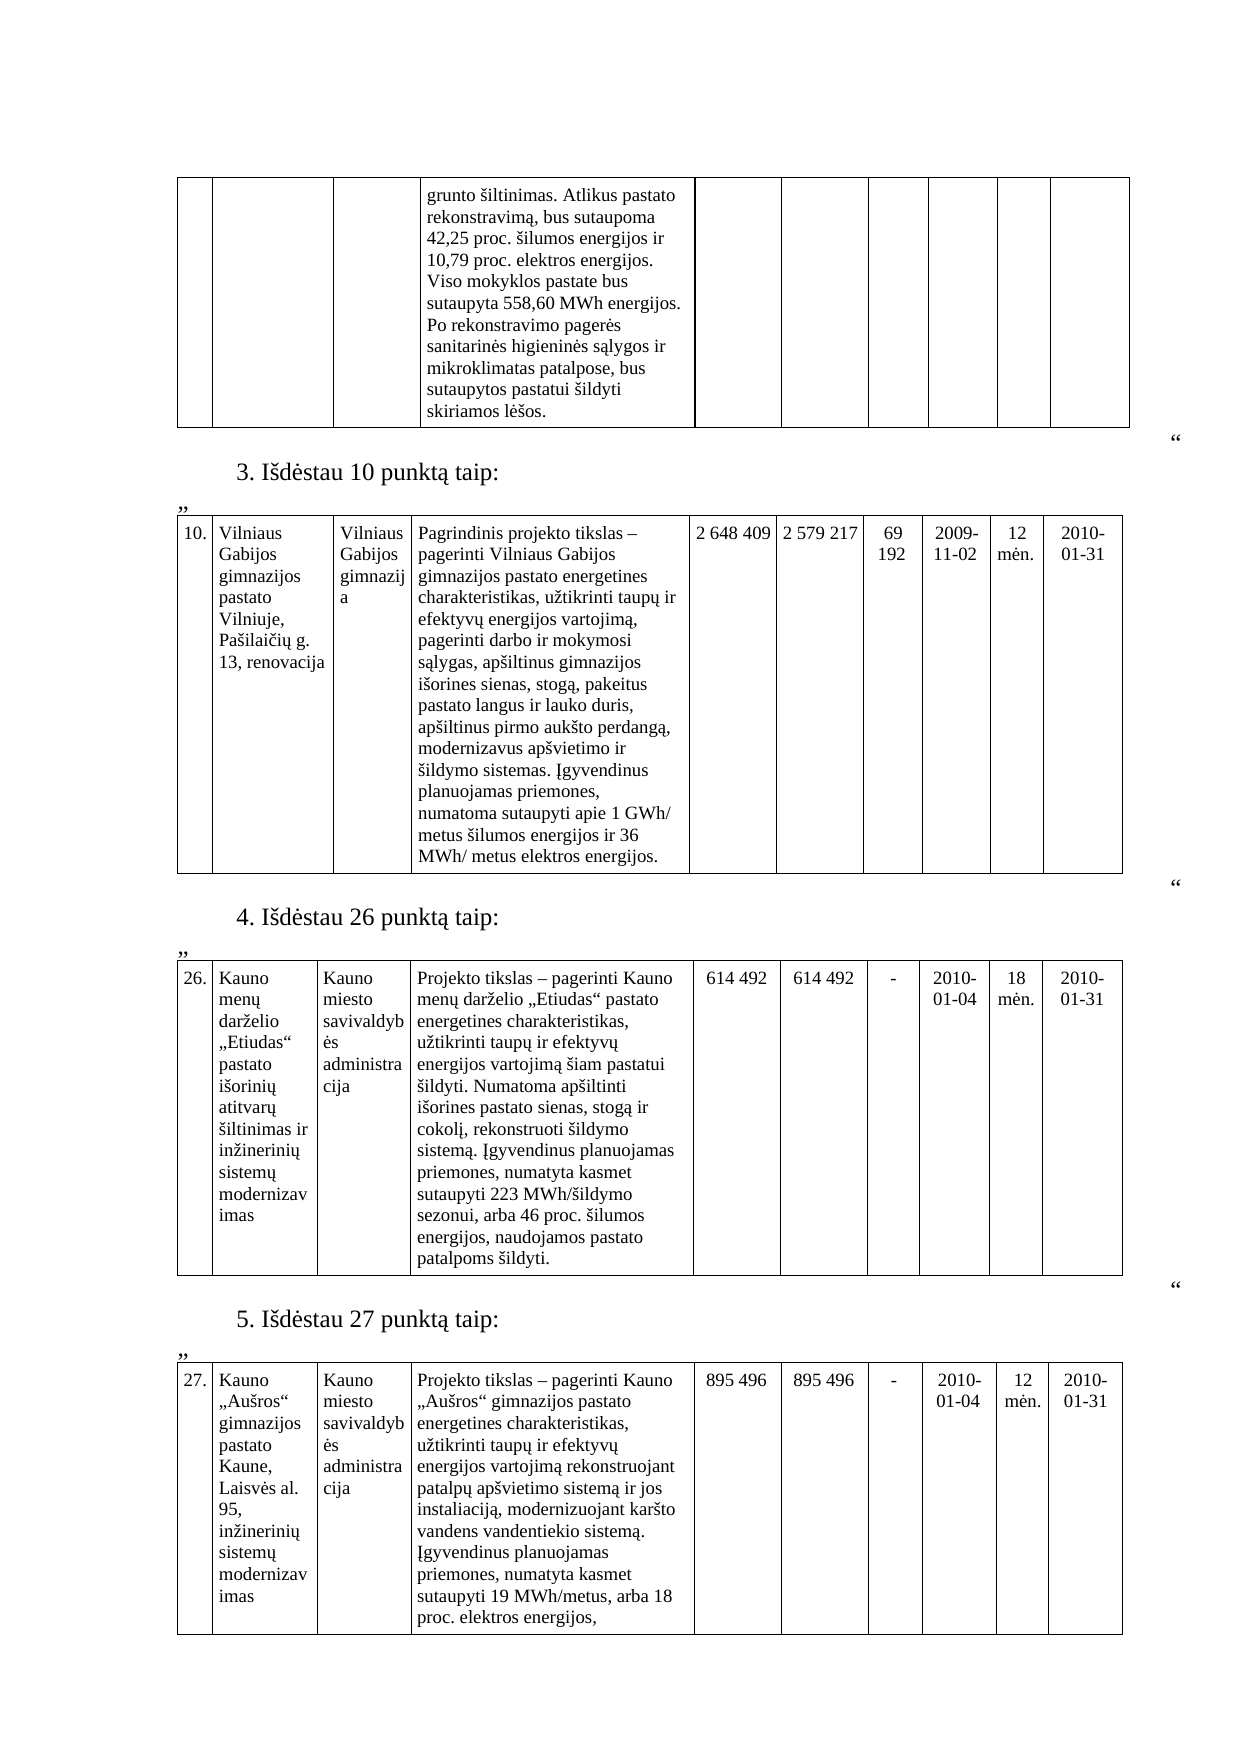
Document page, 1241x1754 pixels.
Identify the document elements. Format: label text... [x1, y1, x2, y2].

table_header 2010-01-04 [923, 1363, 996, 1633]
text 4. Išdėstau 26 punktą taip: [177, 902, 1181, 931]
table_header Kauno menų darželio „Etiudas“ pastato išorinių atitvarų šiltinimas ir inžinerinių sistemų modernizavimas [213, 961, 317, 1274]
table_header 2010-01-31 [1043, 961, 1122, 1274]
table_header 614 492 [781, 961, 867, 1274]
table_header Vilniaus Gabijos gimnazijos pastato Vilniuje, Pašilaičių g. 13, renovacija [213, 516, 333, 872]
table_header Kauno miesto savivaldybės administracija [318, 961, 410, 1274]
table_header 2009-11-02 [923, 516, 990, 872]
table_header 18 mėn. [990, 961, 1042, 1274]
table_header - [868, 961, 919, 1274]
table_header 27. [178, 1363, 212, 1633]
table_header 12 mėn. [991, 516, 1043, 872]
table_header [178, 178, 212, 427]
table_header [869, 178, 928, 427]
table_header 895 496 [782, 1363, 868, 1633]
text “ [177, 873, 1181, 902]
table_header 12 mėn. [997, 1363, 1048, 1633]
table_header [1051, 178, 1129, 427]
table_header Kauno „Aušros“ gimnazijos pastato Kaune, Laisvės al. 95, inžinerinių sistemų modernizavimas [213, 1363, 317, 1633]
table_header Pagrindinis projekto tikslas – pagerinti Vilniaus Gabijos gimnazijos pastato energetines charakteristikas, užtikrinti taupų ir efektyvų energijos vartojimą, pagerinti darbo ir mokymosi sąlygas, apšiltinus gimnazijos išorines sienas, stogą, pakeitus pastato langus ir lauko duris, apšiltinus pirmo aukšto perdangą, modernizavus apšvietimo ir šildymo sistemas. Įgyvendinus planuojamas priemones, numatoma sutaupyti apie 1 GWh/ metus šilumos energijos ir 36 MWh/ metus elektros energijos. [412, 516, 689, 872]
table_header Vilniaus Gabijos gimnazija [334, 516, 411, 872]
table_header [782, 178, 868, 427]
text 3. Išdėstau 10 punktą taip: [177, 457, 1181, 486]
table_header Projekto tikslas – pagerinti Kauno menų darželio „Etiudas“ pastato energetines charakteristikas, užtikrinti taupų ir efektyvų energijos vartojimą šiam pastatui šildyti. Numatoma apšiltinti išorines pastato sienas, stogą ir cokolį, rekonstruoti šildymo sistemą. Įgyvendinus planuojamas priemones, numatyta kasmet sutaupyti 223 MWh/šildymo sezonui, arba 46 proc. šilumos energijos, naudojamos pastato patalpoms šildyti. [411, 961, 693, 1274]
text “ [177, 428, 1181, 457]
table_header [213, 178, 333, 427]
table_header - [869, 1363, 922, 1633]
table_header [696, 178, 781, 427]
text „ [177, 486, 1181, 514]
table_header [998, 178, 1050, 427]
text “ [177, 1276, 1181, 1304]
table_header 10. [178, 516, 212, 872]
table_header grunto šiltinimas. Atlikus pastato rekonstravimą, bus sutaupoma 42,25 proc. šilumos energijos ir 10,79 proc. elektros energijos. Viso mokyklos pastate bus sutaupyta 558,60 MWh energijos. Po rekonstravimo pagerės sanitarinės higieninės sąlygos ir mikroklimatas patalpose, bus sutaupytos pastatui šildyti skiriamos lėšos. [421, 178, 694, 427]
table_header 614 492 [694, 961, 780, 1274]
table_header 2 579 217 [777, 516, 863, 872]
table_header 2010-01-04 [920, 961, 989, 1274]
table_header 2 648 409 [690, 516, 776, 872]
table_header 26. [178, 961, 212, 1274]
table_header Projekto tikslas – pagerinti Kauno „Aušros“ gimnazijos pastato energetines charakteristikas, užtikrinti taupų ir efektyvų energijos vartojimą rekonstruojant patalpų apšvietimo sistemą ir jos instaliaciją, modernizuojant karšto vandens vandentiekio sistemą. Įgyvendinus planuojamas priemones, numatyta kasmet sutaupyti 19 MWh/metus, arba 18 proc. elektros energijos, [412, 1363, 694, 1633]
table_header 69 192 [864, 516, 922, 872]
table_header Kauno miesto savivaldybės administracija [318, 1363, 411, 1633]
table_header 2010-01-31 [1044, 516, 1122, 872]
table_header [929, 178, 997, 427]
text „ [177, 1333, 1181, 1362]
text 5. Išdėstau 27 punktą taip: [177, 1304, 1181, 1333]
table_header 2010-01-31 [1049, 1363, 1122, 1633]
table_header 895 496 [695, 1363, 781, 1633]
table_header [334, 178, 420, 427]
text „ [177, 931, 1181, 960]
